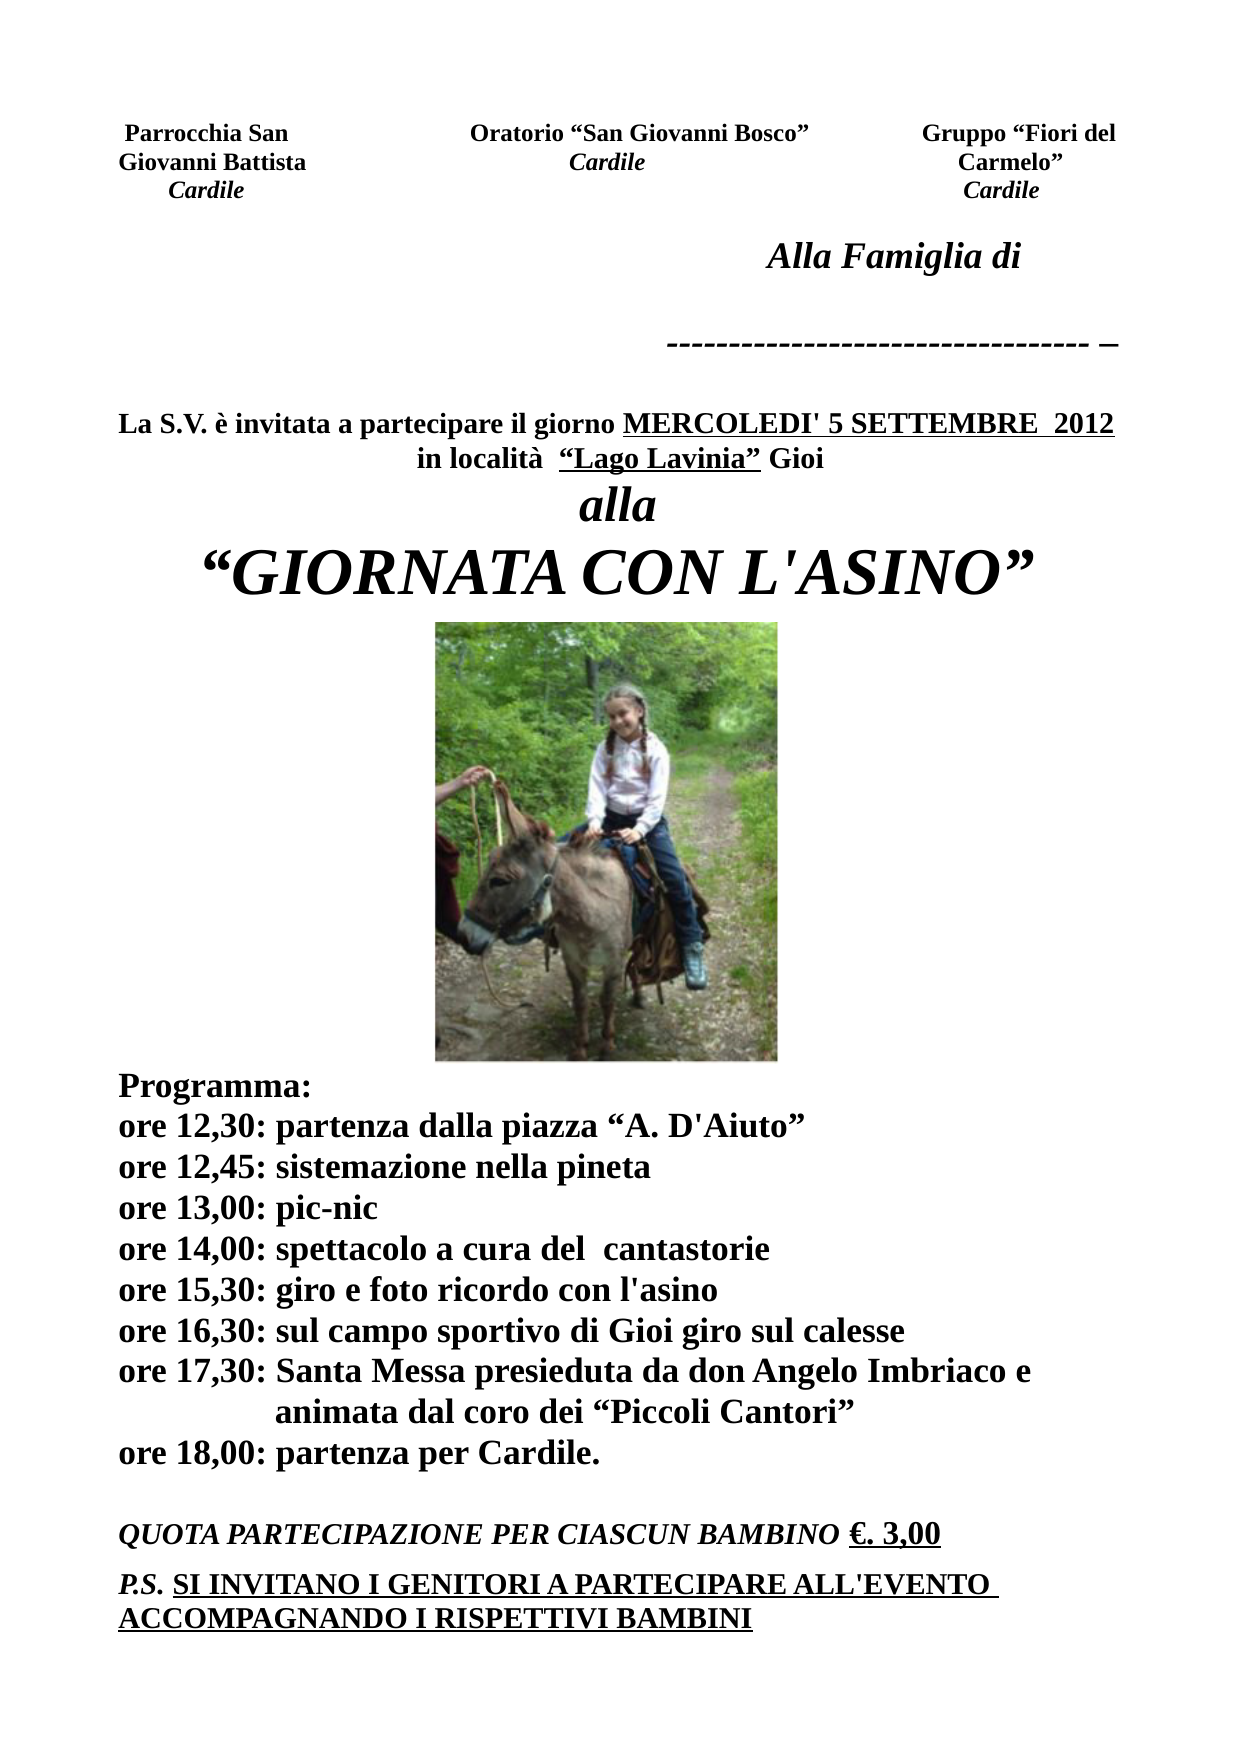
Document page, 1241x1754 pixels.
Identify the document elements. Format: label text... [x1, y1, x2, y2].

text Programma: [118, 609, 1122, 1105]
text Giovanni Battista Cardile Carmelo” [118, 147, 1122, 176]
text Cardile Cardile [118, 176, 1122, 204]
text QUOTA PARTECIPAZIONE PER CIASCUN BAMBINO €. 3,00 [118, 1513, 1122, 1551]
text ore 13,00: pic-nic [118, 1186, 1122, 1227]
text ore 18,00: partenza per Cardile. [118, 1431, 1122, 1472]
text ---------------------------------- – [118, 319, 1122, 362]
text ore 16,30: sul campo sportivo di Gioi giro sul calesse [118, 1309, 1122, 1350]
text “GIORNATA CON L'ASINO” [118, 532, 1122, 609]
text ore 15,30: giro e foto ricordo con l'asino [118, 1268, 1122, 1309]
text in località “Lago Lavinia” Gioi [118, 440, 1122, 475]
text ore 12,45: sistemazione nella pineta [118, 1146, 1122, 1186]
text ore 14,00: spettacolo a cura del cantastorie [118, 1227, 1122, 1268]
text alla [118, 475, 1122, 532]
text ore 17,30: Santa Messa presieduta da don Angelo Imbriaco e animata dal coro dei “Piccoli Cantori” [118, 1350, 1122, 1431]
picture [434, 622, 779, 1064]
text P.S. SI INVITANO I GENITORI A PARTECIPARE ALL'EVENTO ACCOMPAGNANDO I RISPETTIVI BAMBINI [118, 1566, 1122, 1635]
text Alla Famiglia di [118, 233, 1122, 276]
text Parrocchia San Oratorio “San Giovanni Bosco” Gruppo “Fiori del [118, 118, 1122, 147]
text ore 12,30: partenza dalla piazza “A. D'Aiuto” [118, 1105, 1122, 1146]
text La S.V. è invitata a partecipare il giorno MERCOLEDI' 5 SETTEMBRE 2012 [118, 406, 1122, 440]
